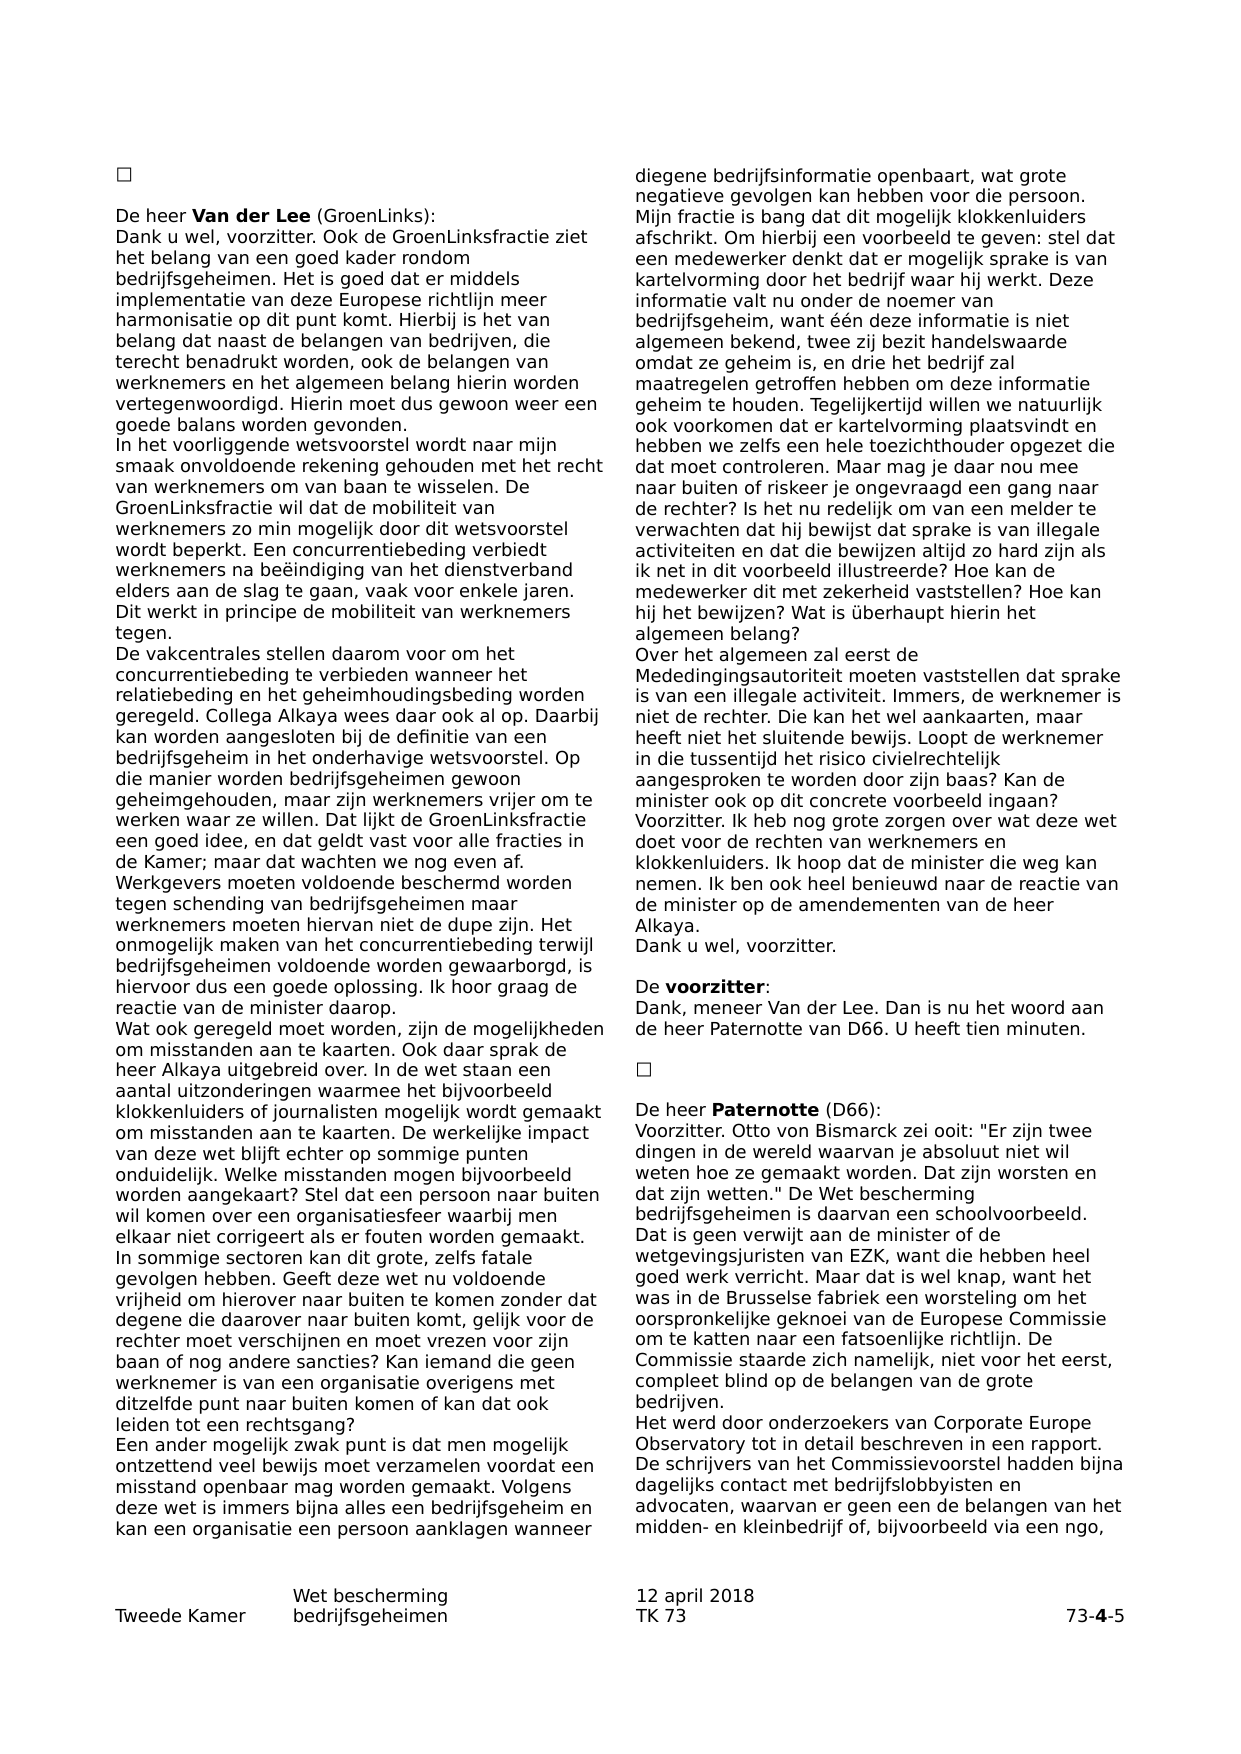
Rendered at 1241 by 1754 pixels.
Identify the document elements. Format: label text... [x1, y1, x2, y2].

text Dank u wel, voorzitter. [635, 936, 1125, 957]
text Voorzitter. Ik heb nog grote zorgen over wat deze wet doet voor de rechten van werknemers en klokkenluiders. Ik hoop dat de minister die weg kan nemen. Ik ben ook heel benieuwd naar de reactie van de minister op de amendementen van de heer Alkaya. [635, 811, 1125, 936]
text De vakcentrales stellen daarom voor om het concurrentiebeding te verbieden wanneer het relatiebeding en het geheimhoudingsbeding worden geregeld. Collega Alkaya wees daar ook al op. Daarbij kan worden aangesloten bij de definitie van een bedrijfsgeheim in het onderhavige wetsvoorstel. Op die manier worden bedrijfsgeheimen gewoon geheimgehouden, maar zijn werknemers vrijer om te werken waar ze willen. Dat lijkt de GroenLinksfractie een goed idee, en dat geldt vast voor alle fracties in de Kamer; maar dat wachten we nog even af. Werkgevers moeten voldoende beschermd worden tegen schending van bedrijfsgeheimen maar werknemers moeten hiervan niet de dupe zijn. Het onmogelijk maken van het concurrentiebeding terwijl bedrijfsgeheimen voldoende worden gewaarborgd, is hiervoor dus een goede oplossing. Ik hoor graag de reactie van de minister daarop. [115, 643, 605, 1018]
text Het werd door onderzoekers van Corporate Europe Observatory tot in detail beschreven in een rapport. De schrijvers van het Commissievoorstel hadden bijna dagelijks contact met bedrijfslobbyisten en advocaten, waarvan er geen een de belangen van het midden- en kleinbedrijf of, bijvoorbeeld via een ngo, [635, 1412, 1125, 1537]
text De voorzitter: [635, 977, 1125, 998]
text ⬜ [115, 165, 605, 186]
text Een ander mogelijk zwak punt is dat men mogelijk ontzettend veel bewijs moet verzamelen voordat een misstand openbaar mag worden gemaakt. Volgens deze wet is immers bijna alles een bedrijfsgeheim en kan een organisatie een persoon aanklagen wanneer [115, 1435, 605, 1539]
text Wat ook geregeld moet worden, zijn de mogelijkheden om misstanden aan te kaarten. Ook daar sprak de heer Alkaya uitgebreid over. In de wet staan een aantal uitzonderingen waarmee het bijvoorbeeld klokkenluiders of journalisten mogelijk wordt gemaakt om misstanden aan te kaarten. De werkelijke impact van deze wet blijft echter op sommige punten onduidelijk. Welke misstanden mogen bijvoorbeeld worden aangekaart? Stel dat een persoon naar buiten wil komen over een organisatiesfeer waarbij men elkaar niet corrigeert als er fouten worden gemaakt. In sommige sectoren kan dit grote, zelfs fatale gevolgen hebben. Geeft deze wet nu voldoende vrijheid om hierover naar buiten te komen zonder dat degene die daarover naar buiten komt, gelijk voor de rechter moet verschijnen en moet vrezen voor zijn baan of nog andere sancties? Kan iemand die geen werknemer is van een organisatie overigens met ditzelfde punt naar buiten komen of kan dat ook leiden tot een rechtsgang? [115, 1018, 605, 1435]
text De heer Paternotte (D66): [635, 1100, 1125, 1121]
text In het voorliggende wetsvoorstel wordt naar mijn smaak onvoldoende rekening gehouden met het recht van werknemers om van baan te wisselen. De GroenLinksfractie wil dat de mobiliteit van werknemers zo min mogelijk door dit wetsvoorstel wordt beperkt. Een concurrentiebeding verbiedt werknemers na beëindiging van het dienstverband elders aan de slag te gaan, vaak voor enkele jaren. Dit werkt in principe de mobiliteit van werknemers tegen. [115, 435, 605, 643]
text Over het algemeen zal eerst de Mededingingsautoriteit moeten vaststellen dat sprake is van een illegale activiteit. Immers, de werknemer is niet de rechter. Die kan het wel aankaarten, maar heeft niet het sluitende bewijs. Loopt de werknemer in die tussentijd het risico civielrechtelijk aangesproken te worden door zijn baas? Kan de minister ook op dit concrete voorbeeld ingaan? [635, 644, 1125, 811]
text ⬜ [635, 1059, 1125, 1080]
text Voorzitter. Otto von Bismarck zei ooit: "Er zijn twee dingen in de wereld waarvan je absoluut niet wil weten hoe ze gemaakt worden. Dat zijn worsten en dat zijn wetten." De Wet bescherming bedrijfsgeheimen is daarvan een schoolvoorbeeld. Dat is geen verwijt aan de minister of de wetgevingsjuristen van EZK, want die hebben heel goed werk verricht. Maar dat is wel knap, want het was in de Brusselse fabriek een worsteling om het oorspronkelijke geknoei van de Europese Commissie om te katten naar een fatsoenlijke richtlijn. De Commissie staarde zich namelijk, niet voor het eerst, compleet blind op de belangen van de grote bedrijven. [635, 1121, 1125, 1412]
text Dank, meneer Van der Lee. Dan is nu het woord aan de heer Paternotte van D66. U heeft tien minuten. [635, 998, 1125, 1039]
text De heer Van der Lee (GroenLinks): [115, 206, 605, 227]
text Dank u wel, voorzitter. Ook de GroenLinksfractie ziet het belang van een goed kader rondom bedrijfsgeheimen. Het is goed dat er middels implementatie van deze Europese richtlijn meer harmonisatie op dit punt komt. Hierbij is het van belang dat naast de belangen van bedrijven, die terecht benadrukt worden, ook de belangen van werknemers en het algemeen belang hierin worden vertegenwoordigd. Hierin moet dus gewoon weer een goede balans worden gevonden. [115, 227, 605, 435]
text diegene bedrijfsinformatie openbaart, wat grote negatieve gevolgen kan hebben voor die persoon. Mijn fractie is bang dat dit mogelijk klokkenluiders afschrikt. Om hierbij een voorbeeld te geven: stel dat een medewerker denkt dat er mogelijk sprake is van kartelvorming door het bedrijf waar hij werkt. Deze informatie valt nu onder de noemer van bedrijfsgeheim, want één deze informatie is niet algemeen bekend, twee zij bezit handelswaarde omdat ze geheim is, en drie het bedrijf zal maatregelen getroffen hebben om deze informatie geheim te houden. Tegelijkertijd willen we natuurlijk ook voorkomen dat er kartelvorming plaatsvindt en hebben we zelfs een hele toezichthouder opgezet die dat moet controleren. Maar mag je daar nou mee naar buiten of riskeer je ongevraagd een gang naar de rechter? Is het nu redelijk om van een melder te verwachten dat hij bewijst dat sprake is van illegale activiteiten en dat die bewijzen altijd zo hard zijn als ik net in dit voorbeeld illustreerde? Hoe kan de medewerker dit met zekerheid vaststellen? Hoe kan hij het bewijzen? Wat is überhaupt hierin het algemeen belang? [635, 165, 1125, 644]
